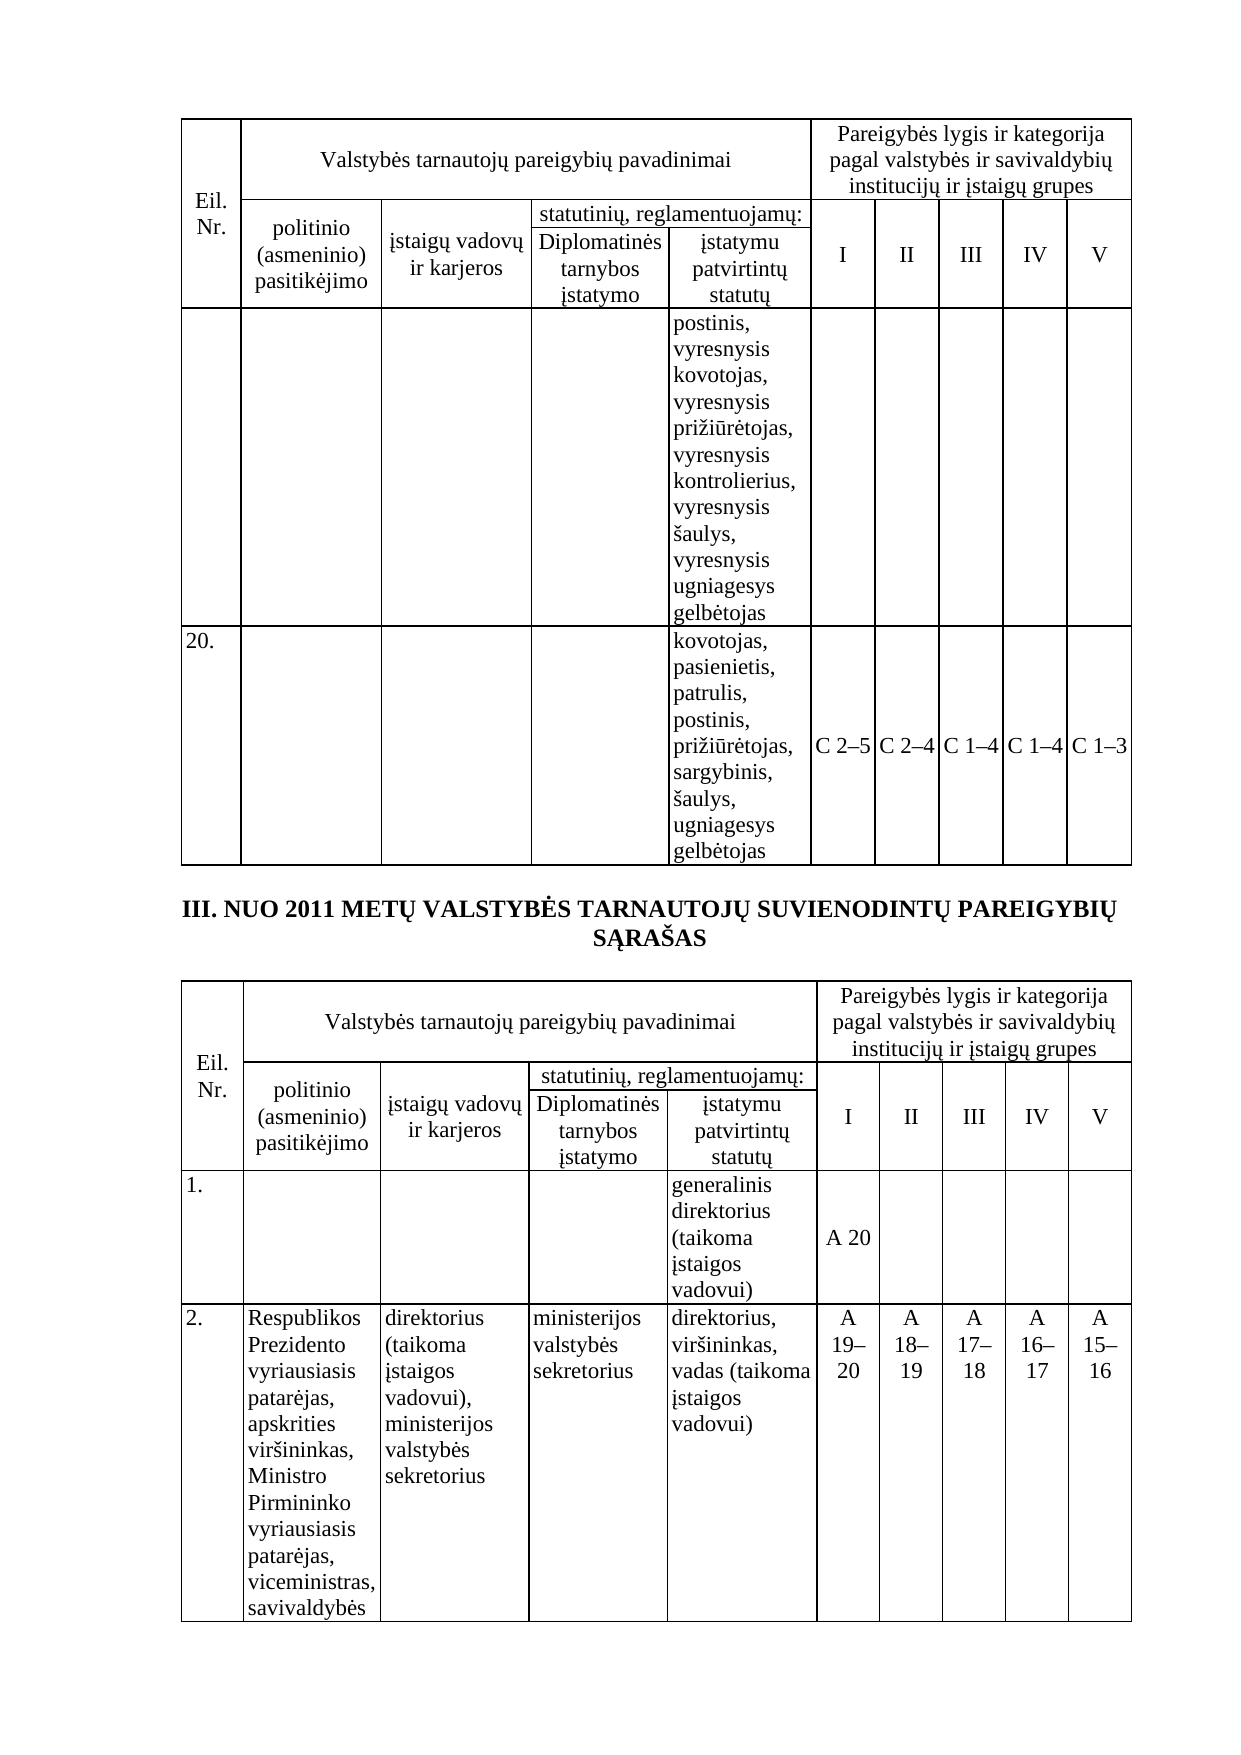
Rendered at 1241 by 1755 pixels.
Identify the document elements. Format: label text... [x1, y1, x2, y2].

table_cell 2. [182, 1305, 243, 1621]
table_cell [1006, 1171, 1068, 1303]
table_cell A 18–19 [880, 1305, 942, 1621]
table_cell C 1–4 [940, 627, 1002, 864]
table_cell I [812, 200, 874, 307]
table_cell IV [1004, 200, 1066, 307]
table_cell [242, 309, 381, 625]
table_cell 1. [182, 1171, 243, 1303]
table_cell V [1068, 200, 1131, 307]
table_cell direktorius, viršininkas, vadas (taikoma įstaigos vadovui) [668, 1305, 816, 1621]
table_cell A 20 [818, 1171, 879, 1303]
table_cell kovotojas, pasienietis, patrulis, postinis, prižiūrėtojas, sargybinis, šaulys, ugniagesys gelbėtojas [670, 627, 810, 864]
table_cell I [818, 1063, 879, 1169]
table_header Eil. Nr. [182, 120, 240, 307]
table_cell II [880, 1063, 942, 1169]
table_cell A 16–17 [1006, 1305, 1068, 1621]
table_cell C 1–3 [1068, 627, 1131, 864]
table_header Pareigybės lygis ir kategorija pagal valstybės ir savivaldybių institucijų ir įstaigų grupes [812, 120, 1131, 199]
table_cell C 2–5 [812, 627, 874, 864]
table_cell įstatymu patvirtintų statutų [670, 228, 810, 307]
table_cell V [1069, 1063, 1131, 1169]
table_cell Respublikos Prezidento vyriausiasis patarėjas, apskrities viršininkas, Ministro Pirmininko vyriausiasis patarėjas, viceministras, savivaldybės [244, 1305, 380, 1621]
table_header Valstybės tarnautojų pareigybių pavadinimai [242, 120, 810, 199]
table_header Eil. Nr. [182, 982, 243, 1169]
table_cell [382, 627, 531, 864]
table_cell A 15–16 [1069, 1305, 1131, 1621]
table_cell [876, 309, 938, 625]
table_cell [382, 309, 531, 625]
table_cell [381, 1171, 528, 1303]
table_cell [530, 1171, 667, 1303]
table_cell C 2–4 [876, 627, 938, 864]
table_cell [1069, 1171, 1131, 1303]
table_cell [812, 309, 874, 625]
table_cell statutinių, reglamentuojamų: [530, 1063, 816, 1089]
table_cell Diplomatinės tarnybos įstatymo [532, 228, 668, 307]
table_cell politinio (asmeninio) pasitikėjimo [244, 1063, 380, 1169]
table_cell [880, 1171, 942, 1303]
table_cell A 19–20 [818, 1305, 879, 1621]
table_header Valstybės tarnautojų pareigybių pavadinimai [244, 982, 816, 1061]
table_cell politinio (asmeninio) pasitikėjimo [242, 200, 381, 307]
table_cell [943, 1171, 1005, 1303]
table_cell ministerijos valstybės sekretorius [530, 1305, 667, 1621]
table_cell III [940, 200, 1002, 307]
table_cell statutinių, reglamentuojamų: [532, 200, 810, 227]
table_cell įstaigų vadovų ir karjeros [382, 200, 531, 307]
table_cell įstatymu patvirtintų statutų [668, 1091, 816, 1169]
table_cell [1004, 309, 1066, 625]
table_cell [532, 627, 668, 864]
table_cell [940, 309, 1002, 625]
table_cell [244, 1171, 380, 1303]
table_cell [1068, 309, 1131, 625]
table_cell generalinis direktorius (taikoma įstaigos vadovui) [668, 1171, 816, 1303]
table_cell [242, 627, 381, 864]
table_cell [532, 309, 668, 625]
table_cell [182, 309, 240, 625]
table_cell III [943, 1063, 1005, 1169]
table_header Pareigybės lygis ir kategorija pagal valstybės ir savivaldybių institucijų ir įstaigų grupes [818, 982, 1131, 1061]
table_cell IV [1006, 1063, 1068, 1169]
table_cell 20. [182, 627, 240, 864]
text III. NUO 2011 METŲ VALSTYBĖS TARNAUTOJŲ SUVIENODINTŲ PAREIGYBIŲ SĄRAŠAS [177, 894, 1122, 952]
table_cell postinis, vyresnysis kovotojas, vyresnysis prižiūrėtojas, vyresnysis kontrolierius, vyresnysis šaulys, vyresnysis ugniagesys gelbėtojas [670, 309, 810, 625]
table_cell Diplomatinės tarnybos įstatymo [530, 1091, 667, 1169]
table_cell II [876, 200, 938, 307]
table_cell direktorius (taikoma įstaigos vadovui), ministerijos valstybės sekretorius [381, 1305, 528, 1621]
table_cell įstaigų vadovų ir karjeros [381, 1063, 528, 1169]
table_cell C 1–4 [1004, 627, 1066, 864]
table_cell A 17–18 [943, 1305, 1005, 1621]
